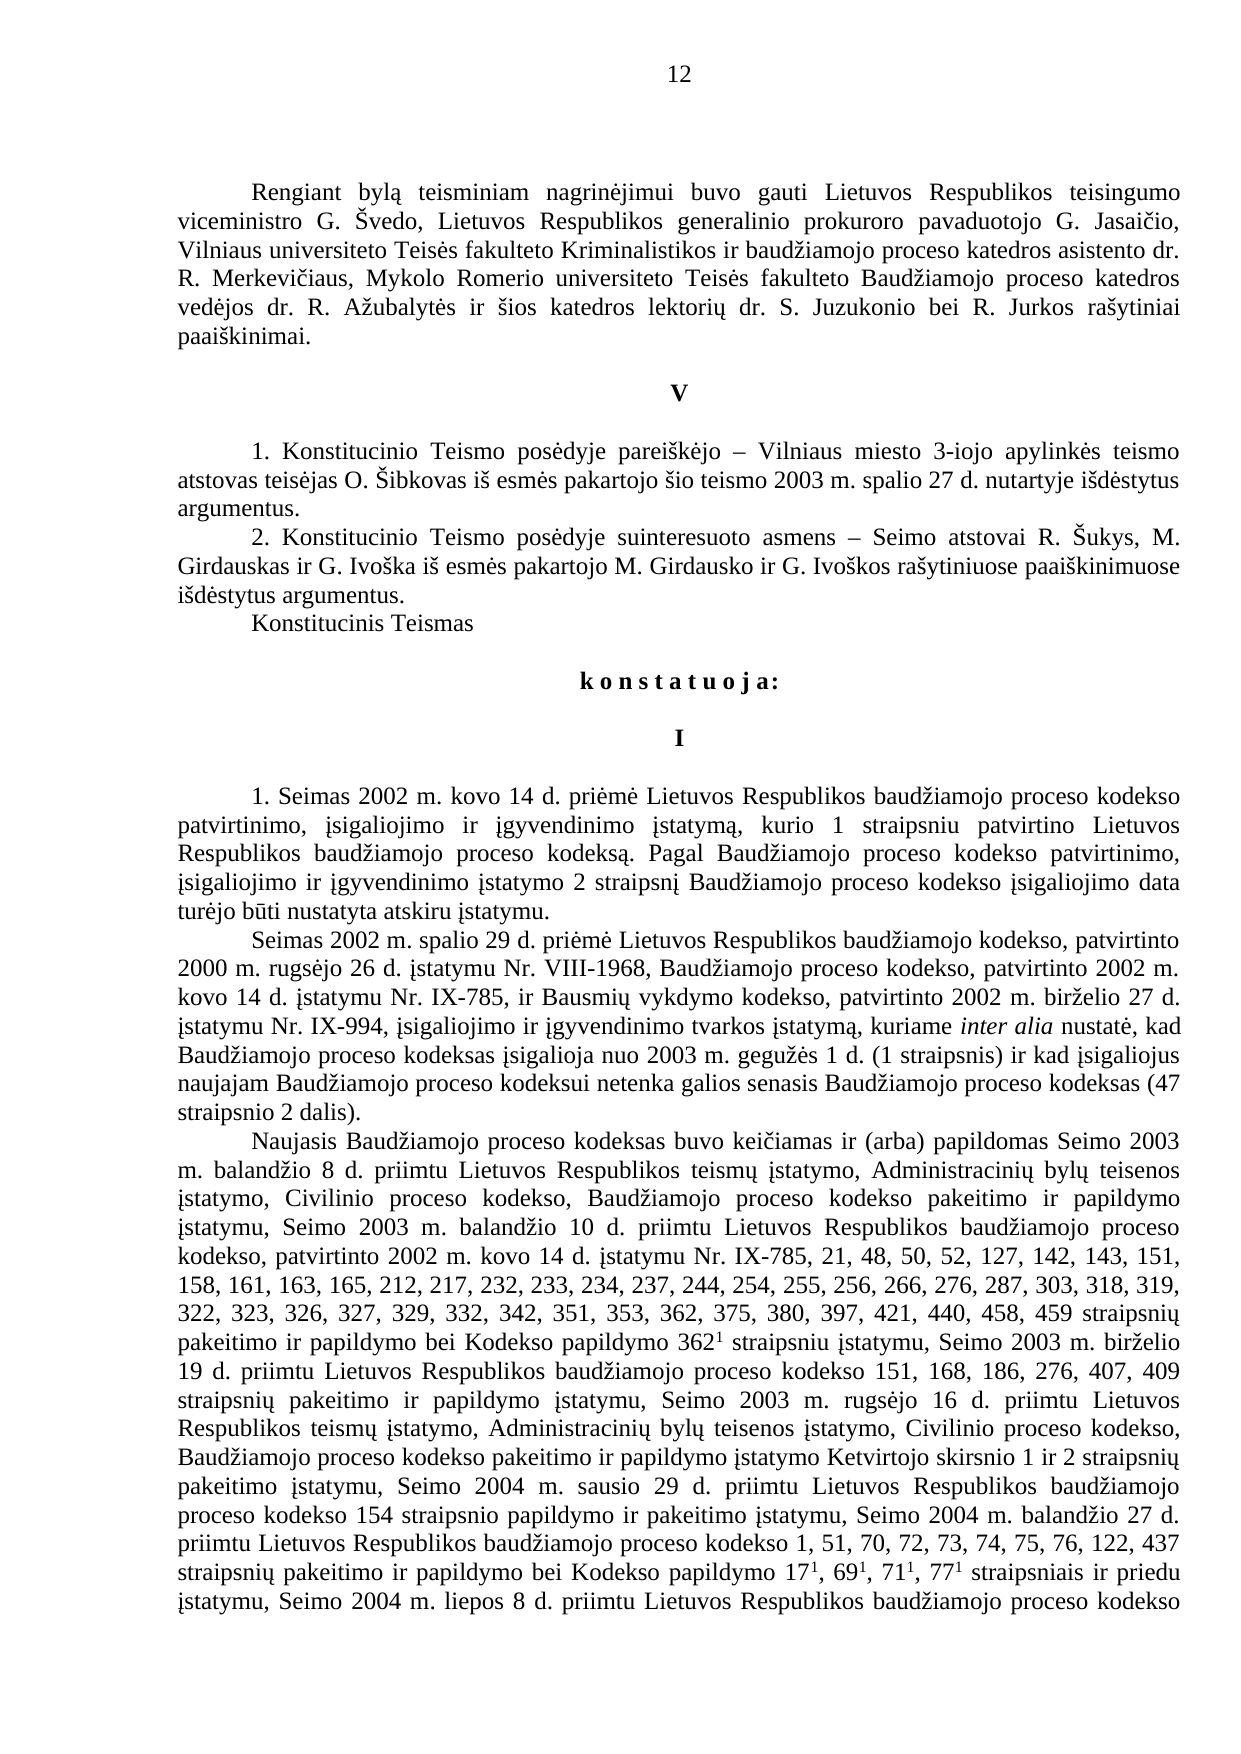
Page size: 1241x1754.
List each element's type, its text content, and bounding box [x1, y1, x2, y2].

text I [177, 723, 1181, 752]
text Seimas 2002 m. spalio 29 d. priėmė Lietuvos Respublikos baudžiamojo kodekso, patvirtinto 2000 m. rugsėjo 26 d. įstatymu Nr. VIII-1968, Baudžiamojo proceso kodekso, patvirtinto 2002 m. kovo 14 d. įstatymu Nr. IX-785, ir Bausmių vykdymo kodekso, patvirtinto 2002 m. birželio 27 d. įstatymu Nr. IX-994, įsigaliojimo ir įgyvendinimo tvarkos įstatymą, kuriame inter alia nustatė, kad Baudžiamojo proceso kodeksas įsigalioja nuo 2003 m. gegužės 1 d. (1 straipsnis) ir kad įsigaliojus naujajam Baudžiamojo proceso kodeksui netenka galios senasis Baudžiamojo proceso kodeksas (47 straipsnio 2 dalis). [177, 925, 1181, 1126]
text Konstitucinis Teismas [177, 608, 1181, 637]
text V [177, 378, 1181, 407]
text 1. Seimas 2002 m. kovo 14 d. priėmė Lietuvos Respublikos baudžiamojo proceso kodekso patvirtinimo, įsigaliojimo ir įgyvendinimo įstatymą, kurio 1 straipsniu patvirtino Lietuvos Respublikos baudžiamojo proceso kodeksą. Pagal Baudžiamojo proceso kodekso patvirtinimo, įsigaliojimo ir įgyvendinimo įstatymo 2 straipsnį Baudžiamojo proceso kodekso įsigaliojimo data turėjo būti nustatyta atskiru įstatymu. [177, 781, 1181, 925]
text 2. Konstitucinio Teismo posėdyje suinteresuoto asmens – Seimo atstovai R. Šukys, M. Girdauskas ir G. Ivoška iš esmės pakartojo M. Girdausko ir G. Ivoškos rašytiniuose paaiškinimuose išdėstytus argumentus. [177, 522, 1181, 608]
text 1. Konstitucinio Teismo posėdyje pareiškėjo – Vilniaus miesto 3-iojo apylinkės teismo atstovas teisėjas O. Šibkovas iš esmės pakartojo šio teismo 2003 m. spalio 27 d. nutartyje išdėstytus argumentus. [177, 436, 1181, 522]
text Naujasis Baudžiamojo proceso kodeksas buvo keičiamas ir (arba) papildomas Seimo 2003 m. balandžio 8 d. priimtu Lietuvos Respublikos teismų įstatymo, Administracinių bylų teisenos įstatymo, Civilinio proceso kodekso, Baudžiamojo proceso kodekso pakeitimo ir papildymo įstatymu, Seimo 2003 m. balandžio 10 d. priimtu Lietuvos Respublikos baudžiamojo proceso kodekso, patvirtinto 2002 m. kovo 14 d. įstatymu Nr. IX-785, 21, 48, 50, 52, 127, 142, 143, 151, 158, 161, 163, 165, 212, 217, 232, 233, 234, 237, 244, 254, 255, 256, 266, 276, 287, 303, 318, 319, 322, 323, 326, 327, 329, 332, 342, 351, 353, 362, 375, 380, 397, 421, 440, 458, 459 straipsnių pakeitimo ir papildymo bei Kodekso papildymo 3621 straipsniu įstatymu, Seimo 2003 m. birželio 19 d. priimtu Lietuvos Respublikos baudžiamojo proceso kodekso 151, 168, 186, 276, 407, 409 straipsnių pakeitimo ir papildymo įstatymu, Seimo 2003 m. rugsėjo 16 d. priimtu Lietuvos Respublikos teismų įstatymo, Administracinių bylų teisenos įstatymo, Civilinio proceso kodekso, Baudžiamojo proceso kodekso pakeitimo ir papildymo įstatymo Ketvirtojo skirsnio 1 ir 2 straipsnių pakeitimo įstatymu, Seimo 2004 m. sausio 29 d. priimtu Lietuvos Respublikos baudžiamojo proceso kodekso 154 straipsnio papildymo ir pakeitimo įstatymu, Seimo 2004 m. balandžio 27 d. priimtu Lietuvos Respublikos baudžiamojo proceso kodekso 1, 51, 70, 72, 73, 74, 75, 76, 122, 437 straipsnių pakeitimo ir papildymo bei Kodekso papildymo 171, 691, 711, 771 straipsniais ir priedu įstatymu, Seimo 2004 m. liepos 8 d. priimtu Lietuvos Respublikos baudžiamojo proceso kodekso [177, 1126, 1181, 1615]
text Rengiant bylą teisminiam nagrinėjimui buvo gauti Lietuvos Respublikos teisingumo viceministro G. Švedo, Lietuvos Respublikos generalinio prokuroro pavaduotojo G. Jasaičio, Vilniaus universiteto Teisės fakulteto Kriminalistikos ir baudžiamojo proceso katedros asistento dr. R. Merkevičiaus, Mykolo Romerio universiteto Teisės fakulteto Baudžiamojo proceso katedros vedėjos dr. R. Ažubalytės ir šios katedros lektorių dr. S. Juzukonio bei R. Jurkos rašytiniai paaiškinimai. [177, 177, 1181, 350]
text konstatuoja: [177, 666, 1181, 695]
